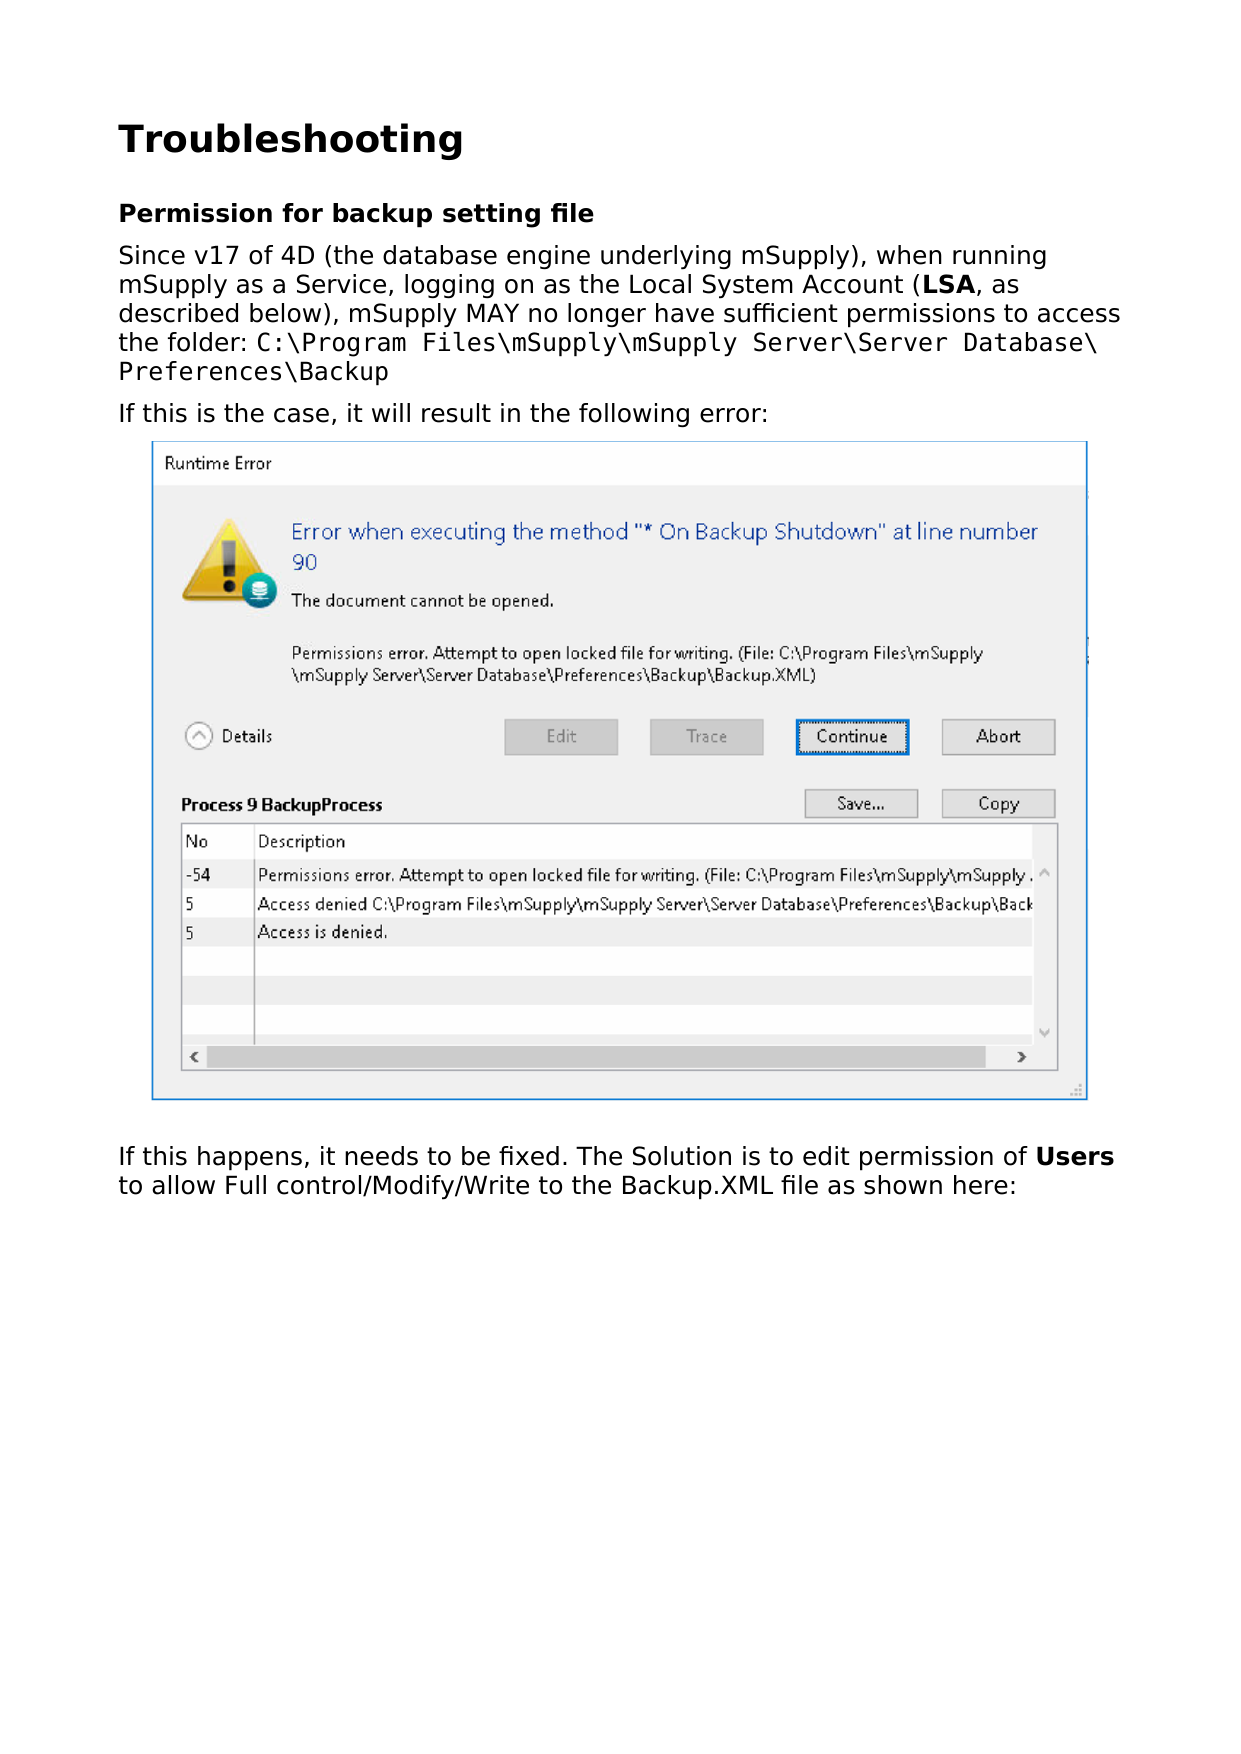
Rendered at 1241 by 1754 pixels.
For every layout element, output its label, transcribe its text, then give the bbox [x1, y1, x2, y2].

text If this happens, it needs to be fixed. The Solution is to edit permission of Users to allow Full control/Modify/Write to the Backup.XML file as shown here: [118, 1142, 1122, 1200]
subtitle Troubleshooting [118, 118, 1122, 162]
text If this is the case, it will result in the following error: [118, 399, 1122, 428]
text Since v17 of 4D (the database engine underlying mSupply), when running mSupply as a Service, logging on as the Local System Account (LSA, as described below), mSupply MAY no longer have sufficient permissions to access the folder: C:\Program Files\mSupply\mSupply Server\Server Database\Preferences\Backup [118, 241, 1122, 387]
subtitle Permission for backup setting file [118, 199, 1122, 228]
picture [151, 441, 1089, 1101]
